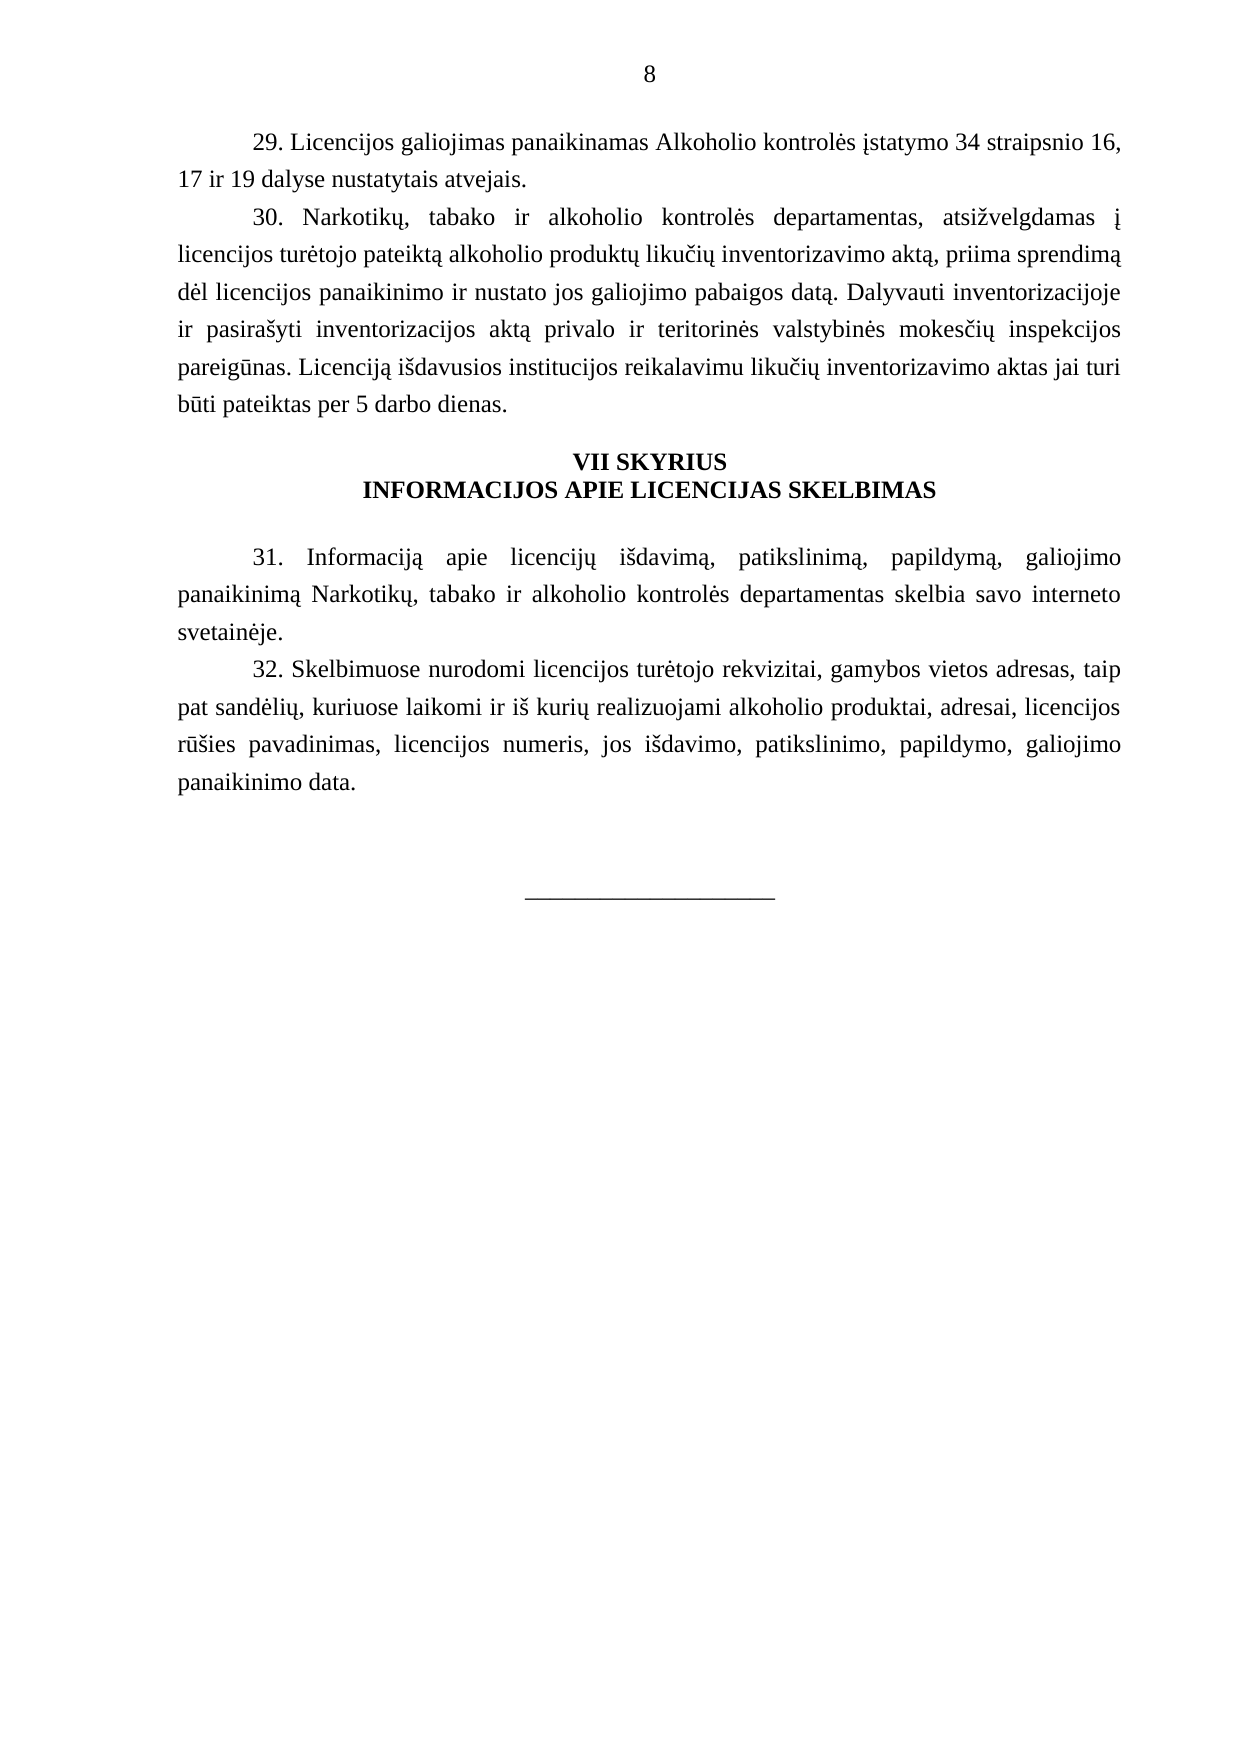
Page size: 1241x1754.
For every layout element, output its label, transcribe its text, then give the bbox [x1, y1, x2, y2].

text 32. Skelbimuose nurodomi licencijos turėtojo rekvizitai, gamybos vietos adresas, taip pat sandėlių, kuriuose laikomi ir iš kurių realizuojami alkoholio produktai, adresai, licencijos rūšies pavadinimas, licencijos numeris, jos išdavimo, patikslinimo, papildymo, galiojimo panaikinimo data. [177, 646, 1122, 796]
text INFORMACIJOS APIE LICENCIJAS SKELBIMAS [177, 476, 1122, 504]
text 30. Narkotikų, tabako ir alkoholio kontrolės departamentas, atsižvelgdamas į licencijos turėtojo pateiktą alkoholio produktų likučių inventorizavimo aktą, priima sprendimą dėl licencijos panaikinimo ir nustato jos galiojimo pabaigos datą. Dalyvauti inventorizacijoje ir pasirašyti inventorizacijos aktą privalo ir teritorinės valstybinės mokesčių inspekcijos pareigūnas. Licenciją išdavusios institucijos reikalavimu likučių inventorizavimo aktas jai turi būti pateiktas per 5 darbo dienas. [177, 193, 1122, 418]
text 29. Licencijos galiojimas panaikinamas Alkoholio kontrolės įstatymo 34 straipsnio 16, 17 ir 19 dalyse nustatytais atvejais. [177, 118, 1122, 193]
text –––––––––––––––––––– [177, 882, 1122, 911]
text 31. Informaciją apie licencijų išdavimą, patikslinimą, papildymą, galiojimo panaikinimą Narkotikų, tabako ir alkoholio kontrolės departamentas skelbia savo interneto svetainėje. [177, 533, 1122, 646]
text VII SKYRIUS [177, 447, 1122, 476]
